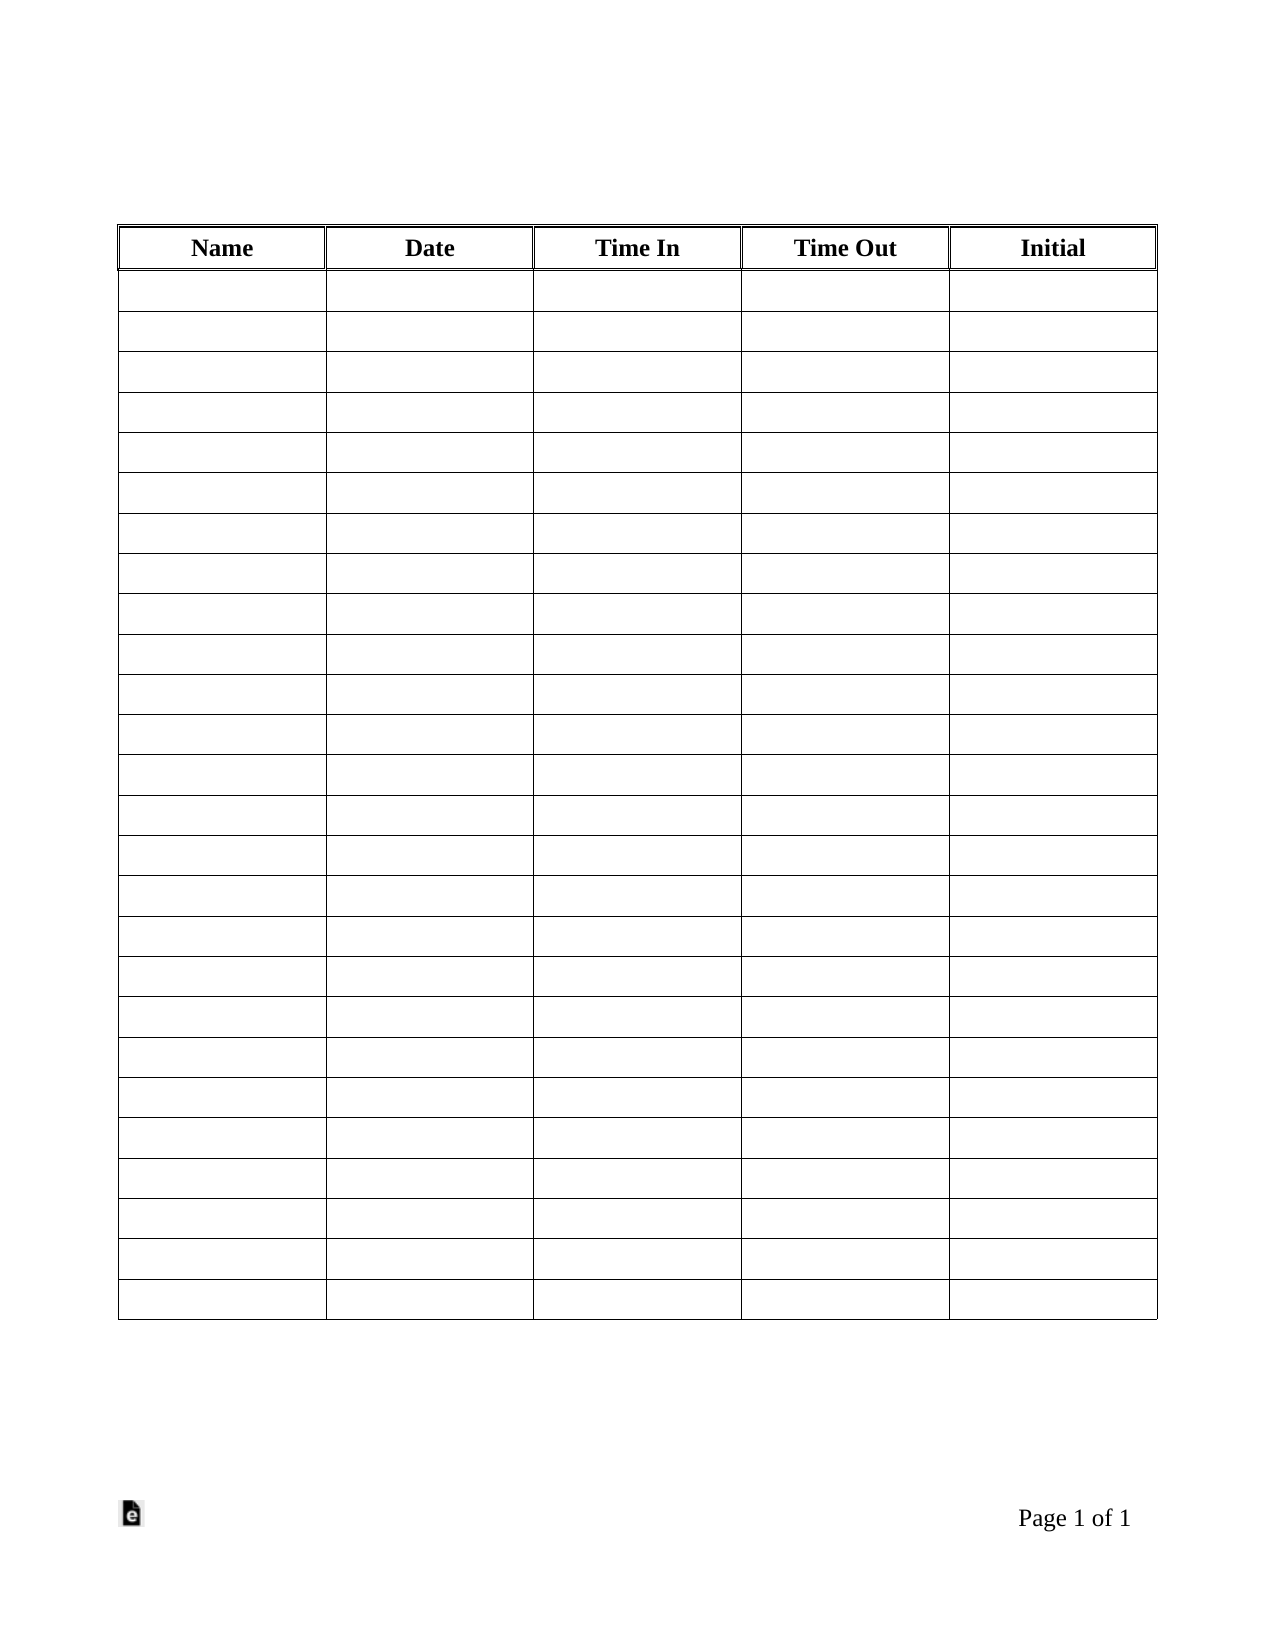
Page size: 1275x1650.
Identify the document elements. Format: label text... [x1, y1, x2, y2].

table_cell [950, 675, 1157, 714]
table_cell [327, 957, 533, 996]
table_cell [534, 1118, 741, 1158]
table_cell [742, 352, 949, 392]
table_cell [119, 957, 326, 996]
table_cell [119, 594, 326, 633]
table_cell [119, 876, 326, 916]
table_cell [327, 1280, 533, 1319]
table_cell [119, 796, 326, 835]
table_cell [119, 1159, 326, 1198]
table_header [742, 836, 949, 875]
table_cell [742, 957, 949, 996]
table_cell [327, 1038, 533, 1077]
table_cell [534, 473, 741, 512]
table_cell [742, 635, 949, 674]
table_cell [327, 1118, 533, 1158]
table_cell [742, 876, 949, 916]
table_cell [534, 393, 741, 432]
table_cell [950, 554, 1157, 593]
table_cell [742, 1280, 949, 1319]
table_cell [950, 352, 1157, 392]
table_cell [950, 876, 1157, 916]
table_cell [534, 271, 741, 311]
table_cell [119, 312, 326, 351]
table_cell [950, 312, 1157, 351]
table_cell [742, 514, 949, 553]
table_cell [742, 1118, 949, 1158]
table_cell [742, 1199, 949, 1238]
table_cell [534, 755, 741, 795]
table_cell [534, 917, 741, 956]
table_cell [119, 1118, 326, 1158]
table_cell [950, 635, 1157, 674]
table_cell [742, 997, 949, 1037]
table_cell [327, 1159, 533, 1198]
table_cell [534, 554, 741, 593]
table_cell [119, 473, 326, 512]
table_cell [534, 796, 741, 835]
table_cell [742, 675, 949, 714]
table_cell [119, 1199, 326, 1238]
table_cell [327, 1078, 533, 1117]
table_cell [950, 1078, 1157, 1117]
table_cell [950, 755, 1157, 795]
table_cell [534, 675, 741, 714]
table_cell [119, 554, 326, 593]
table_cell [534, 635, 741, 674]
table_cell [742, 1078, 949, 1117]
table_cell [950, 1280, 1157, 1319]
table_cell [534, 352, 741, 392]
table_cell [742, 1159, 949, 1198]
table_cell [742, 554, 949, 593]
table_cell [534, 1159, 741, 1198]
table_cell [327, 675, 533, 714]
table_cell [950, 1038, 1157, 1077]
table_cell [742, 917, 949, 956]
table_cell [534, 715, 741, 754]
table_header [950, 836, 1157, 875]
table_cell [742, 271, 949, 311]
table_header Initial [951, 228, 1155, 268]
table_cell [327, 997, 533, 1037]
table_cell [327, 755, 533, 795]
table_cell [950, 271, 1157, 311]
table_cell [742, 393, 949, 432]
table_cell [327, 473, 533, 512]
table_header Time In [535, 228, 740, 268]
table_cell [534, 1239, 741, 1278]
table_cell [119, 352, 326, 392]
table_cell [950, 917, 1157, 956]
table_cell [327, 554, 533, 593]
table_cell [119, 514, 326, 553]
table_cell [742, 1038, 949, 1077]
table_header [534, 836, 741, 875]
table_cell [327, 594, 533, 633]
table_cell [119, 755, 326, 795]
table_cell [742, 433, 949, 472]
table_cell [119, 917, 326, 956]
table_cell [742, 755, 949, 795]
table_header Time Out [743, 228, 948, 268]
table_cell [742, 312, 949, 351]
table_cell [742, 796, 949, 835]
table_header [119, 836, 326, 875]
table_cell [950, 514, 1157, 553]
table_cell [119, 1280, 326, 1319]
table_cell [327, 352, 533, 392]
table_cell [534, 433, 741, 472]
table_header Name [120, 228, 324, 268]
table_cell [950, 715, 1157, 754]
table_cell [327, 917, 533, 956]
table_cell [950, 796, 1157, 835]
table_cell [327, 796, 533, 835]
table_cell [950, 594, 1157, 633]
table_cell [534, 514, 741, 553]
table_cell [327, 271, 533, 311]
table_cell [119, 271, 326, 311]
picture [118, 1500, 145, 1527]
table_cell [534, 997, 741, 1037]
table_cell [950, 393, 1157, 432]
table_cell [119, 393, 326, 432]
table_cell [950, 957, 1157, 996]
table_header Date [327, 228, 532, 268]
table_cell [327, 433, 533, 472]
table_cell [534, 1038, 741, 1077]
table_cell [119, 1078, 326, 1117]
table_cell [327, 715, 533, 754]
table_cell [742, 473, 949, 512]
table_cell [742, 715, 949, 754]
table_cell [534, 876, 741, 916]
table_cell [534, 1199, 741, 1238]
table_cell [327, 1199, 533, 1238]
table_cell [534, 594, 741, 633]
table_cell [950, 997, 1157, 1037]
table_cell [534, 1280, 741, 1319]
table_cell [950, 1118, 1157, 1158]
table_cell [950, 473, 1157, 512]
table_cell [119, 675, 326, 714]
table_cell [119, 1038, 326, 1077]
table_cell [950, 433, 1157, 472]
table_cell [119, 1239, 326, 1278]
table_cell [327, 635, 533, 674]
table_cell [742, 594, 949, 633]
table_header [327, 836, 533, 875]
table_cell [327, 514, 533, 553]
table_cell [950, 1159, 1157, 1198]
table_cell [534, 1078, 741, 1117]
table_cell [119, 715, 326, 754]
table_cell [534, 312, 741, 351]
table_cell [119, 997, 326, 1037]
table_cell [327, 1239, 533, 1278]
table_cell [119, 433, 326, 472]
table_cell [534, 957, 741, 996]
table_cell [742, 1239, 949, 1278]
table_cell [327, 312, 533, 351]
table_cell [950, 1239, 1157, 1278]
table_cell [119, 635, 326, 674]
table_cell [327, 876, 533, 916]
table_cell [950, 1199, 1157, 1238]
table_cell [327, 393, 533, 432]
